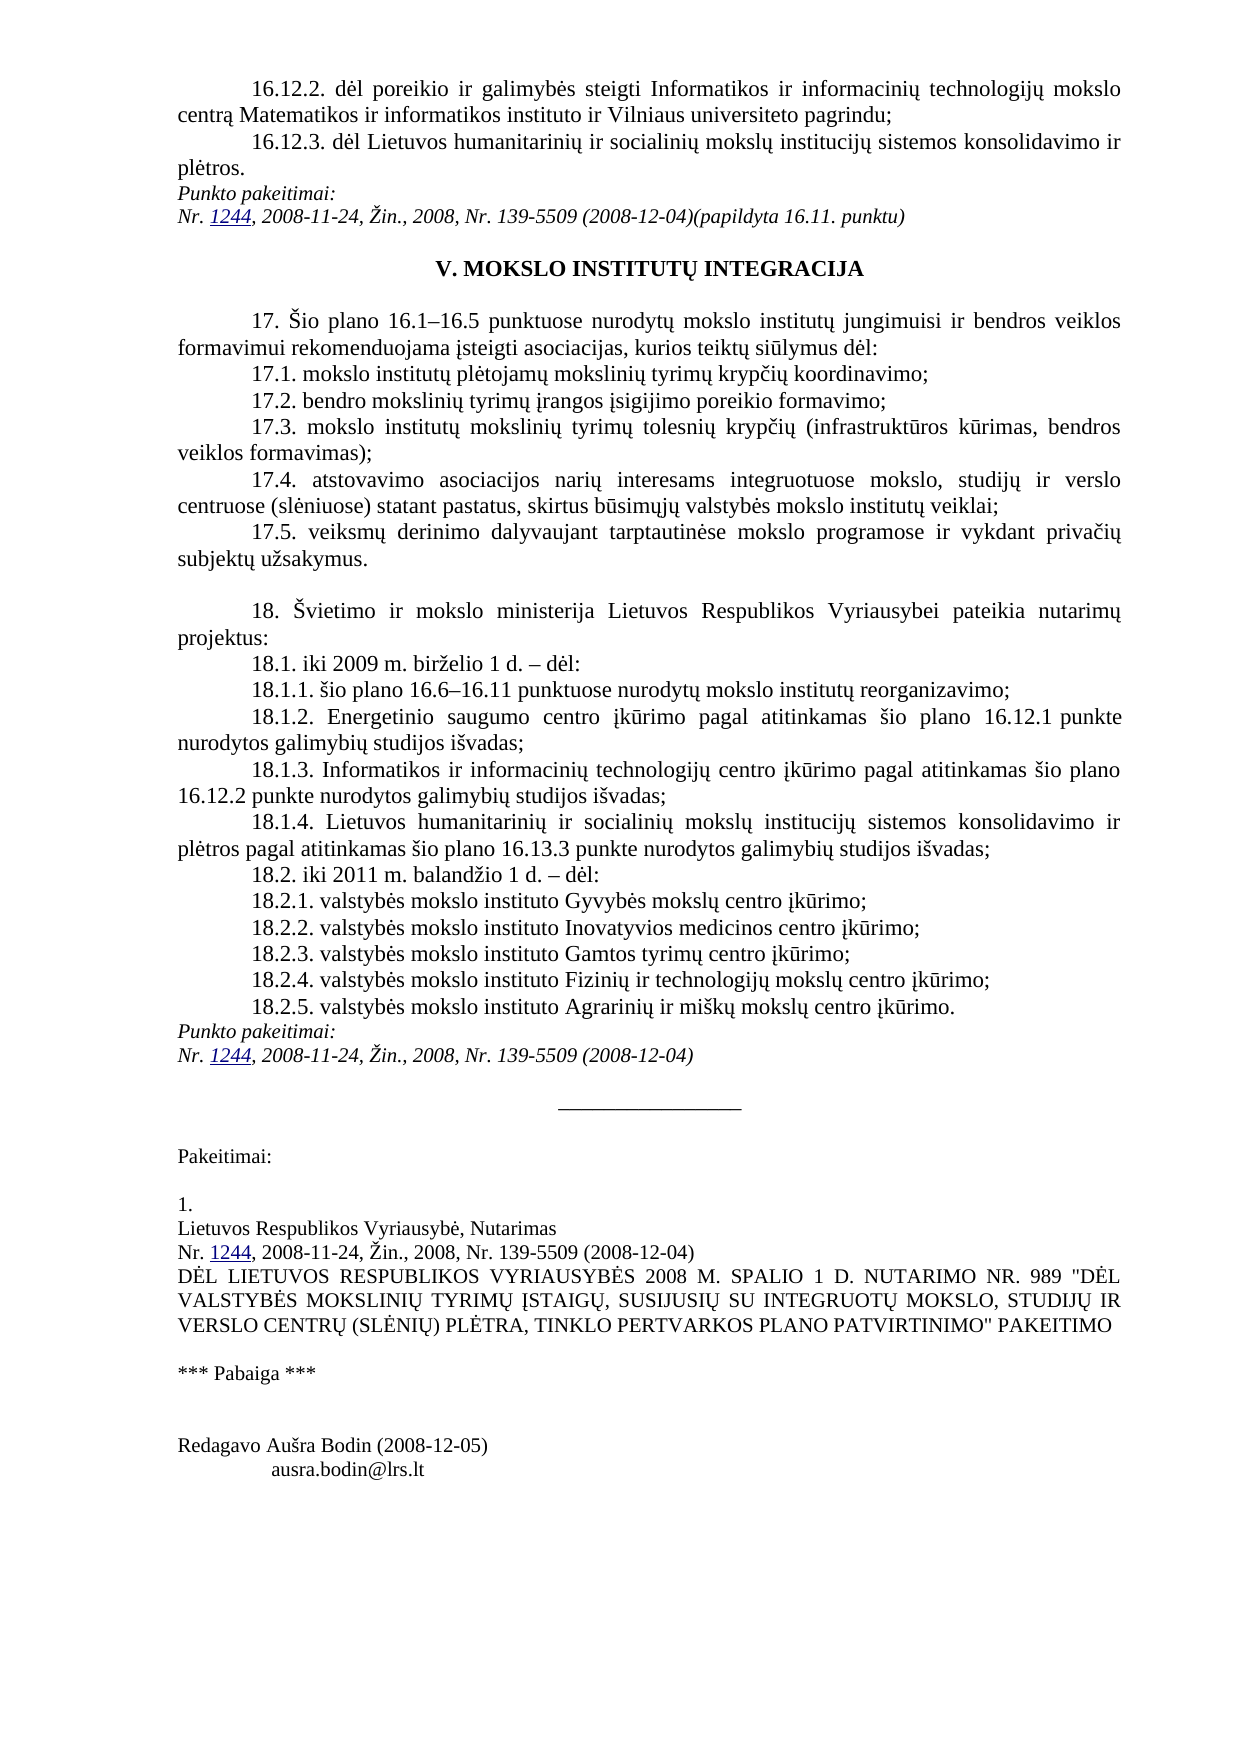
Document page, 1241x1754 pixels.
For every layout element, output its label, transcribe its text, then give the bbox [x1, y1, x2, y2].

text 18.2.5. valstybės mokslo instituto Agrarinių ir miškų mokslų centro įkūrimo. [177, 993, 1122, 1019]
text 18.2.3. valstybės mokslo instituto Gamtos tyrimų centro įkūrimo; [177, 940, 1122, 966]
text 18.1.2. Energetinio saugumo centro įkūrimo pagal atitinkamas šio plano 16.12.1 punkte nurodytos galimybių studijos išvadas; [177, 703, 1122, 756]
text 18.1.3. Informatikos ir informacinių technologijų centro įkūrimo pagal atitinkamas šio plano 16.12.2 punkte nurodytos galimybių studijos išvadas; [177, 756, 1122, 808]
text 17.1. mokslo institutų plėtojamų mokslinių tyrimų krypčių koordinavimo; [177, 360, 1122, 387]
text 1. [177, 1192, 1122, 1216]
text Lietuvos Respublikos Vyriausybė, Nutarimas [177, 1216, 1122, 1240]
text 17.3. mokslo institutų mokslinių tyrimų tolesnių krypčių (infrastruktūros kūrimas, bendros veiklos formavimas); [177, 413, 1122, 466]
text 18.2. iki 2011 m. balandžio 1 d. – dėl: [177, 861, 1122, 887]
text Nr. 1244, 2008-11-24, Žin., 2008, Nr. 139-5509 (2008-12-04)(papildyta 16.11. punktu) [177, 204, 1122, 228]
text 17. Šio plano 16.1–16.5 punktuose nurodytų mokslo institutų jungimuisi ir bendros veiklos formavimui rekomenduojama įsteigti asociacijas, kurios teiktų siūlymus dėl: [177, 308, 1122, 360]
text 18.2.2. valstybės mokslo instituto Inovatyvios medicinos centro įkūrimo; [177, 914, 1122, 940]
text Nr. 1244, 2008-11-24, Žin., 2008, Nr. 139-5509 (2008-12-04) [177, 1043, 1122, 1067]
text Punkto pakeitimai: [177, 1019, 1122, 1043]
text V. MOKSLO INSTITUTŲ INTEGRACIJA [177, 255, 1122, 281]
text 16.12.3. dėl Lietuvos humanitarinių ir socialinių mokslų institucijų sistemos konsolidavimo ir plėtros. [177, 128, 1122, 180]
text Redagavo Aušra Bodin (2008-12-05) [177, 1433, 1122, 1457]
text Punkto pakeitimai: [177, 180, 1122, 204]
text *** Pabaiga *** [177, 1361, 1122, 1385]
text 18.2.4. valstybės mokslo instituto Fizinių ir technologijų mokslų centro įkūrimo; [177, 966, 1122, 993]
text Pakeitimai: [177, 1144, 1122, 1168]
text –––––––––––––––– [177, 1094, 1122, 1120]
text Nr. 1244, 2008-11-24, Žin., 2008, Nr. 139-5509 (2008-12-04) [177, 1240, 1122, 1264]
text 18.1.4. Lietuvos humanitarinių ir socialinių mokslų institucijų sistemos konsolidavimo ir plėtros pagal atitinkamas šio plano 16.13.3 punkte nurodytos galimybių studijos išvadas; [177, 808, 1122, 861]
text 18.1. iki 2009 m. birželio 1 d. – dėl: [177, 650, 1122, 677]
text 17.2. bendro mokslinių tyrimų įrangos įsigijimo poreikio formavimo; [177, 387, 1122, 413]
text 17.5. veiksmų derinimo dalyvaujant tarptautinėse mokslo programose ir vykdant privačių subjektų užsakymus. [177, 518, 1122, 571]
text 18. Švietimo ir mokslo ministerija Lietuvos Respublikos Vyriausybei pateikia nutarimų projektus: [177, 597, 1122, 650]
text 18.2.1. valstybės mokslo instituto Gyvybės mokslų centro įkūrimo; [177, 887, 1122, 914]
text 17.4. atstovavimo asociacijos narių interesams integruotuose mokslo, studijų ir verslo centruose (slėniuose) statant pastatus, skirtus būsimųjų valstybės mokslo institutų veiklai; [177, 466, 1122, 518]
text 16.12.2. dėl poreikio ir galimybės steigti Informatikos ir informacinių technologijų mokslo centrą Matematikos ir informatikos instituto ir Vilniaus universiteto pagrindu; [177, 75, 1122, 128]
text DĖL LIETUVOS RESPUBLIKOS VYRIAUSYBĖS 2008 M. SPALIO 1 D. NUTARIMO NR. 989 "DĖL VALSTYBĖS MOKSLINIŲ TYRIMŲ ĮSTAIGŲ, SUSIJUSIŲ SU INTEGRUOTŲ MOKSLO, STUDIJŲ IR VERSLO CENTRŲ (SLĖNIŲ) PLĖTRA, TINKLO PERTVARKOS PLANO PATVIRTINIMO" PAKEITIMO [177, 1264, 1122, 1337]
text 18.1.1. šio plano 16.6–16.11 punktuose nurodytų mokslo institutų reorganizavimo; [177, 677, 1122, 703]
text ausra.bodin@lrs.lt [177, 1457, 1122, 1481]
